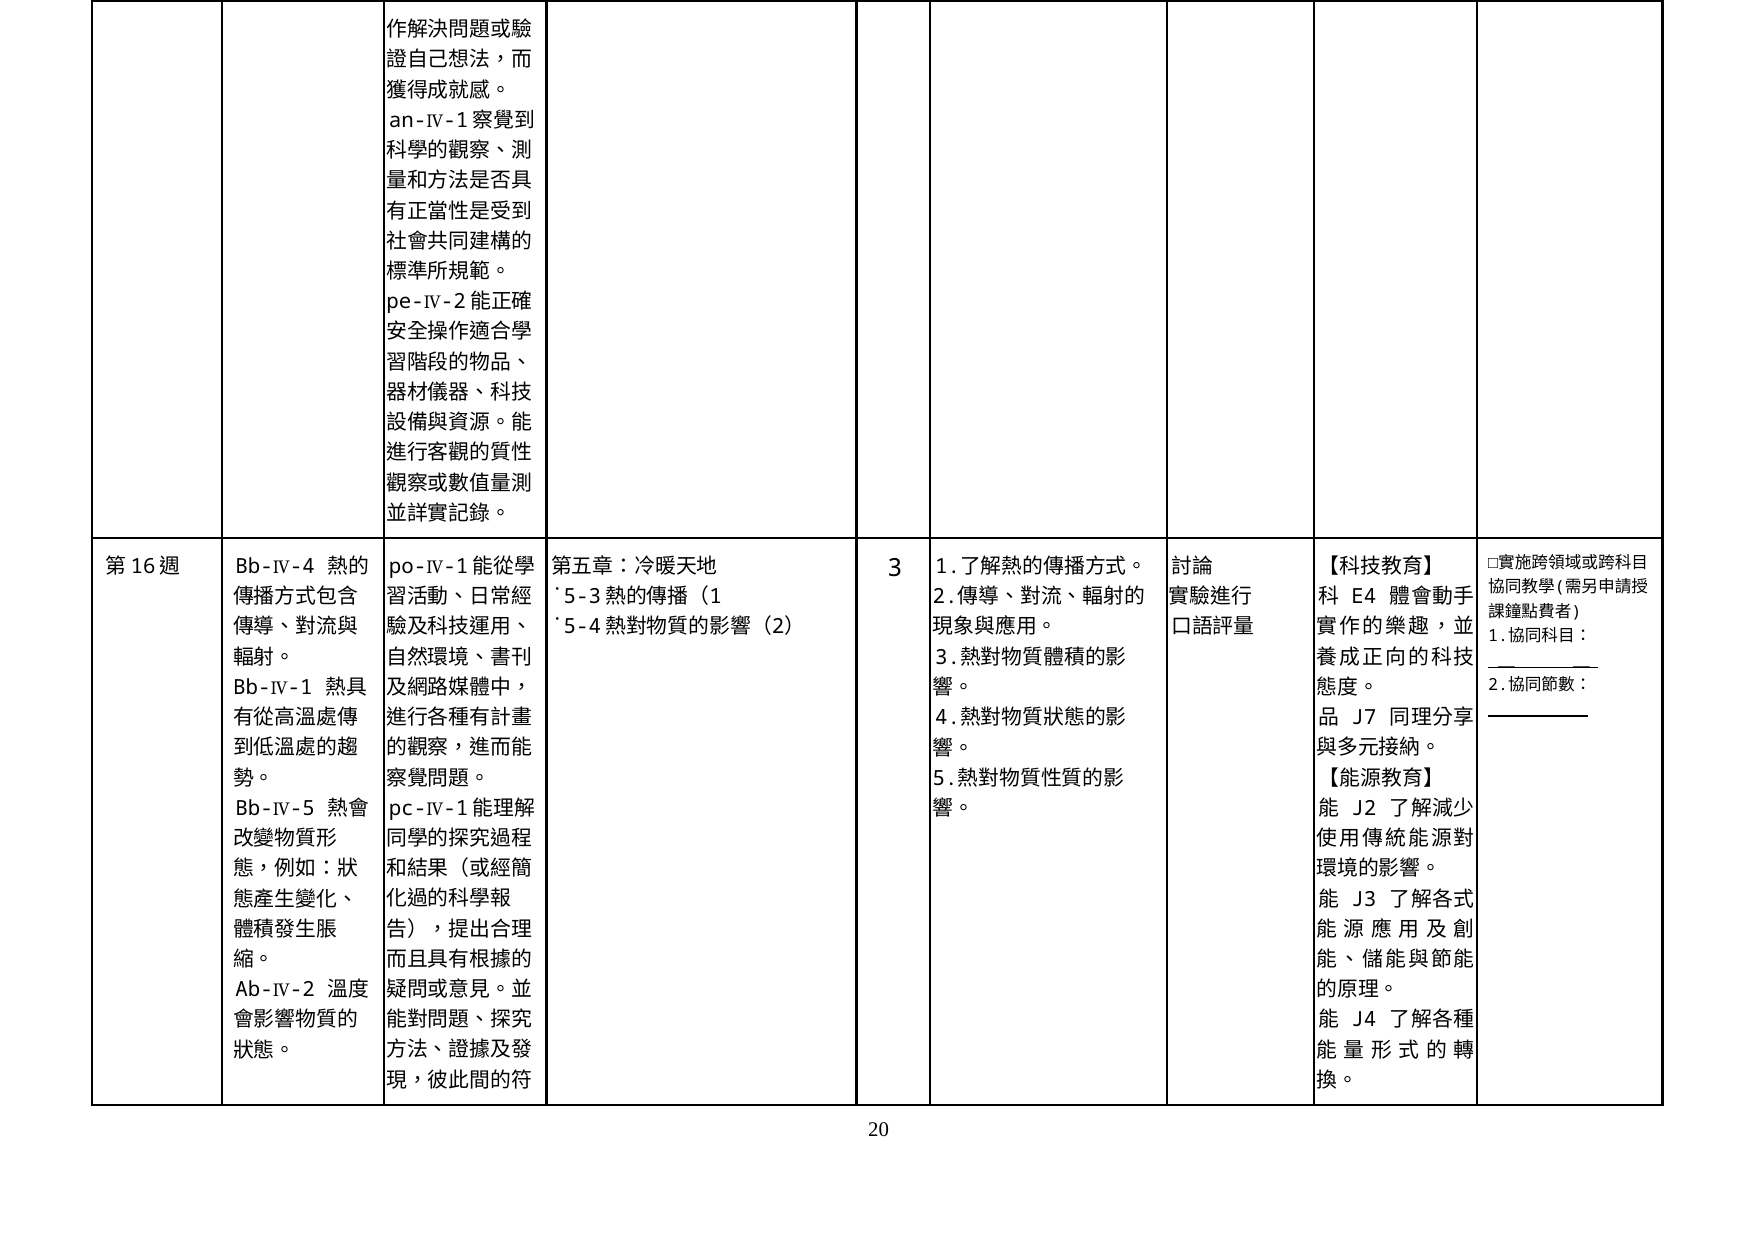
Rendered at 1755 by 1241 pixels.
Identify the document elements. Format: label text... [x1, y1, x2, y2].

table_cell [223, 2, 383, 537]
table_cell [858, 2, 929, 537]
table_cell [1315, 2, 1476, 537]
table_cell [548, 2, 855, 537]
table_cell [931, 2, 1166, 537]
table_cell 討論 實驗進行 口語評量 [1168, 539, 1313, 1104]
table_cell 【科技教育】 科 E4 體會動手實作的樂趣，並養成正向的科技態度。 品 J7 同理分享與多元接納。 【能源教育】 能 J2 了解減少使用傳統能源對環境的影響。 能 J3 了解各式能源應用及創能、儲能與節能的原理。 能 J4 了解各種能量形式的轉換。 [1315, 539, 1476, 1104]
table_cell 第五章：冷暖天地 ˙5-3熱的傳播（1 ˙5-4熱對物質的影響（2） [548, 539, 855, 1104]
table_cell 3 [858, 539, 929, 1104]
table_cell 作解決問題或驗證自己想法，而獲得成就感。 an-Ⅳ-1察覺到科學的觀察、測量和方法是否具有正當性是受到社會共同建構的標準所規範。 pe-Ⅳ-2能正確安全操作適合學習階段的物品、器材儀器、科技設備與資源。能進行客觀的質性觀察或數值量測並詳實記錄。 [385, 2, 545, 537]
table_cell 第16週 [93, 539, 221, 1104]
table_cell po-Ⅳ-1能從學習活動、日常經驗及科技運用、自然環境、書刊及網路媒體中，進行各種有計畫的觀察，進而能察覺問題。 pc-Ⅳ-1能理解同學的探究過程和結果（或經簡化過的科學報告），提出合理而且具有根據的疑問或意見。並能對問題、探究方法、證據及發現，彼此間的符 [385, 539, 545, 1104]
table_cell Bb-Ⅳ-4 熱的傳播方式包含傳導、對流與輻射。 Bb-Ⅳ-1 熱具有從高溫處傳到低溫處的趨勢。 Bb-Ⅳ-5 熱會改變物質形態，例如：狀態產生變化、體積發生脹縮。 Ab-Ⅳ-2 溫度會影響物質的狀態。 [223, 539, 383, 1104]
table_cell [1478, 2, 1661, 537]
table_cell [93, 2, 221, 537]
table_cell [1168, 2, 1313, 537]
table_cell 1.了解熱的傳播方式。 2.傳導、對流、輻射的現象與應用。 3.熱對物質體積的影響。 4.熱對物質狀態的影響。 5.熱對物質性質的影響。 [931, 539, 1166, 1104]
table_cell □實施跨領域或跨科目協同教學(需另申請授課鐘點費者) 1.協同科目： ＿ ＿ 2.協同節數： ＿ ＿＿ [1478, 539, 1661, 1104]
